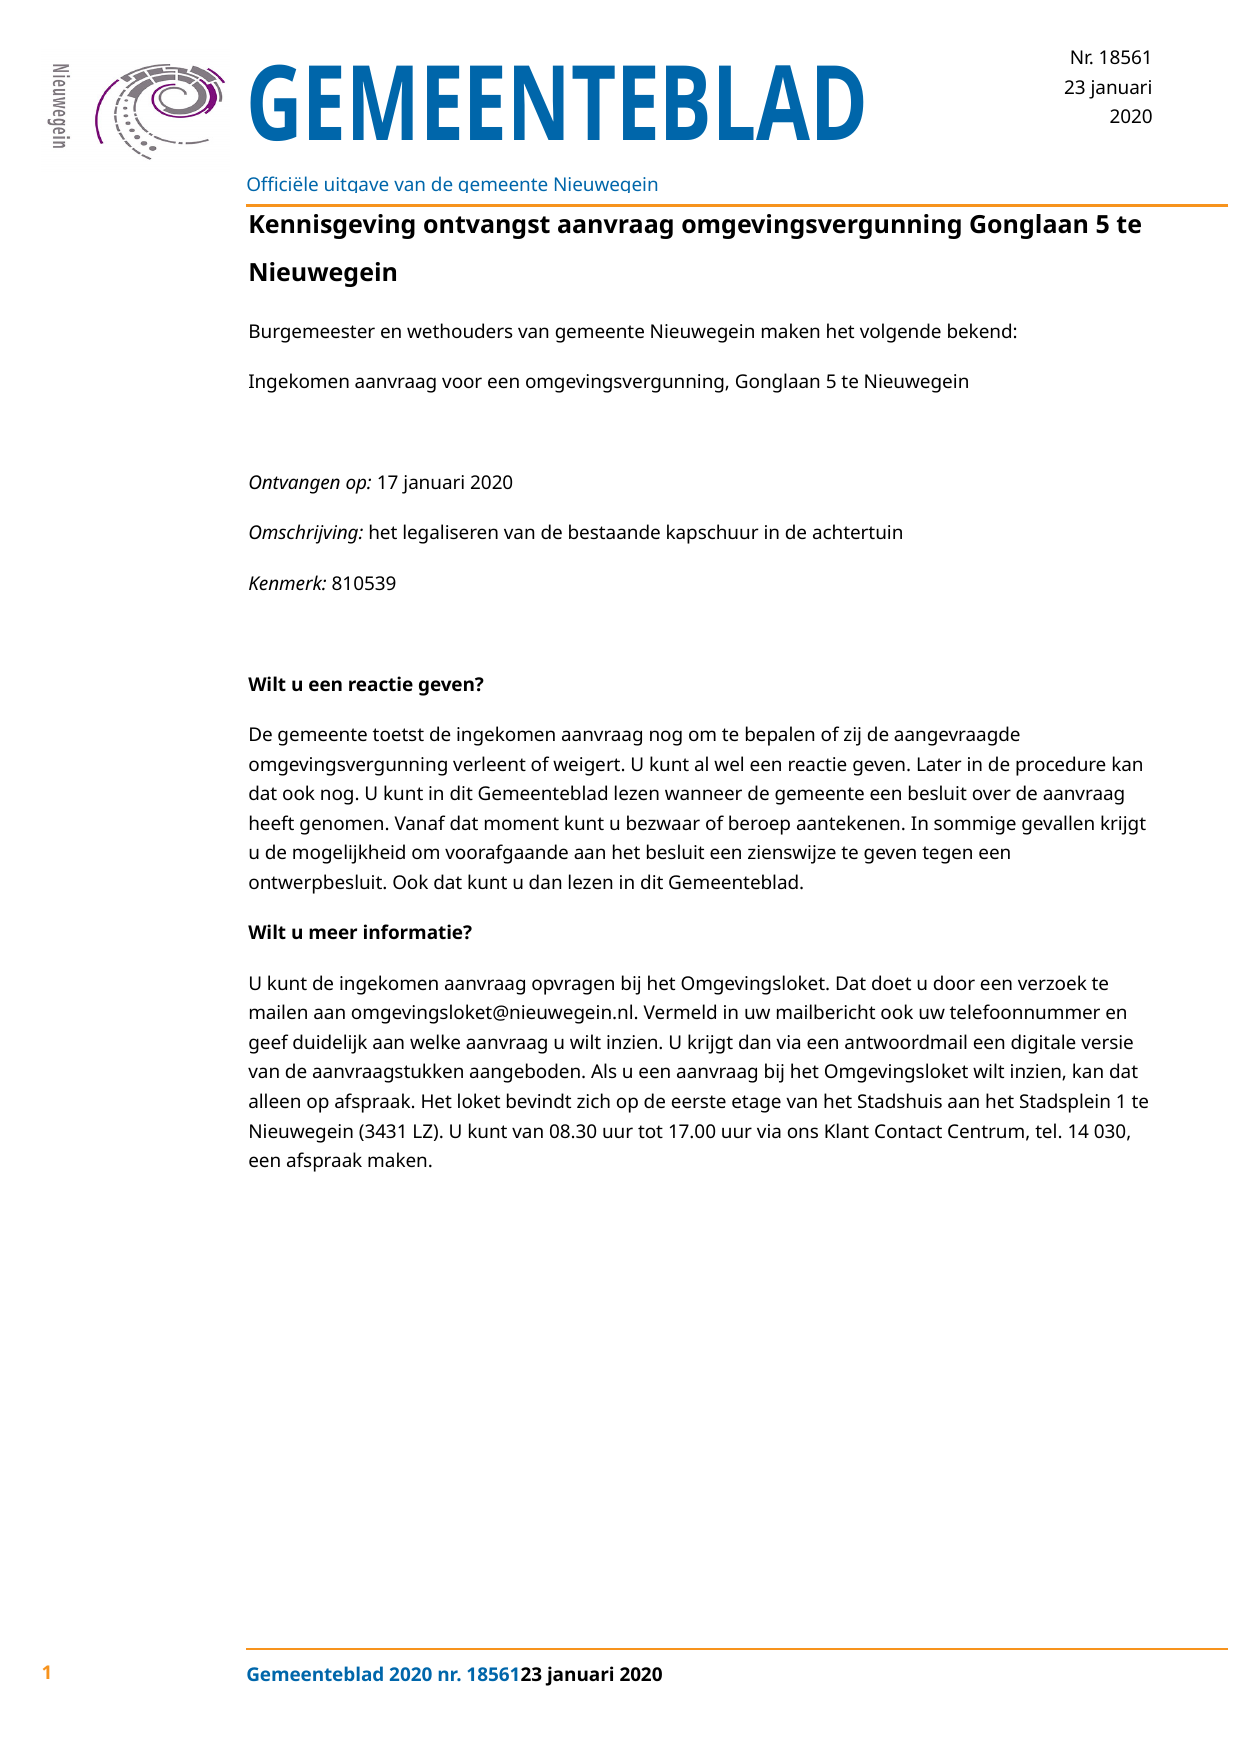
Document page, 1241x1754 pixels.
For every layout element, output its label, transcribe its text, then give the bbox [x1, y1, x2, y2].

text Ingekomen aanvraag voor een omgevingsvergunning, Gonglaan 5 te Nieuwegein [248, 368, 1152, 394]
text Burgemeester en wethouders van gemeente Nieuwegein maken het volgende bekend: [248, 318, 1152, 344]
text Wilt u een reactie geven? [248, 671, 1152, 697]
text Wilt u meer informatie? [248, 919, 1152, 945]
text Kenmerk: 810539 [248, 570, 1152, 596]
text Kennisgeving ontvangst aanvraag omgevingsvergunning Gonglaan 5 te Nieuwegein [248, 207, 1152, 288]
text Omschrijving: het legaliseren van de bestaande kapschuur in de achtertuin [248, 519, 1152, 545]
picture [41, 47, 231, 172]
text De gemeente toetst de ingekomen aanvraag nog om te bepalen of zij de aangevraagde omgevingsvergunning verleent of weigert. U kunt al wel een reactie geven. Later in de procedure kan dat ook nog. U kunt in dit Gemeenteblad lezen wanneer de gemeente een besluit over de aanvraag heeft genomen. Vanaf dat moment kunt u bezwaar of beroep aantekenen. In sommige gevallen krijgt u de mogelijkheid om voorafgaande aan het besluit een zienswijze te geven tegen een ontwerpbesluit. Ook dat kunt u dan lezen in dit Gemeenteblad. [248, 721, 1152, 895]
text U kunt de ingekomen aanvraag opvragen bij het Omgevingsloket. Dat doet u door een verzoek te mailen aan omgevingsloket@nieuwegein.nl. Vermeld in uw mailbericht ook uw telefoonnummer en geef duidelijk aan welke aanvraag u wilt inzien. U krijgt dan via een antwoordmail een digitale versie van de aanvraagstukken aangeboden. Als u een aanvraag bij het Omgevingsloket wilt inzien, kan dat alleen op afspraak. Het loket bevindt zich op de eerste etage van het Stadshuis aan het Stadsplein 1 te Nieuwegein (3431 LZ). U kunt van 08.30 uur tot 17.00 uur via ons Klant Contact Centrum, tel. 14 030, een afspraak maken. [248, 970, 1152, 1173]
text Ontvangen op: 17 januari 2020 [248, 469, 1152, 495]
